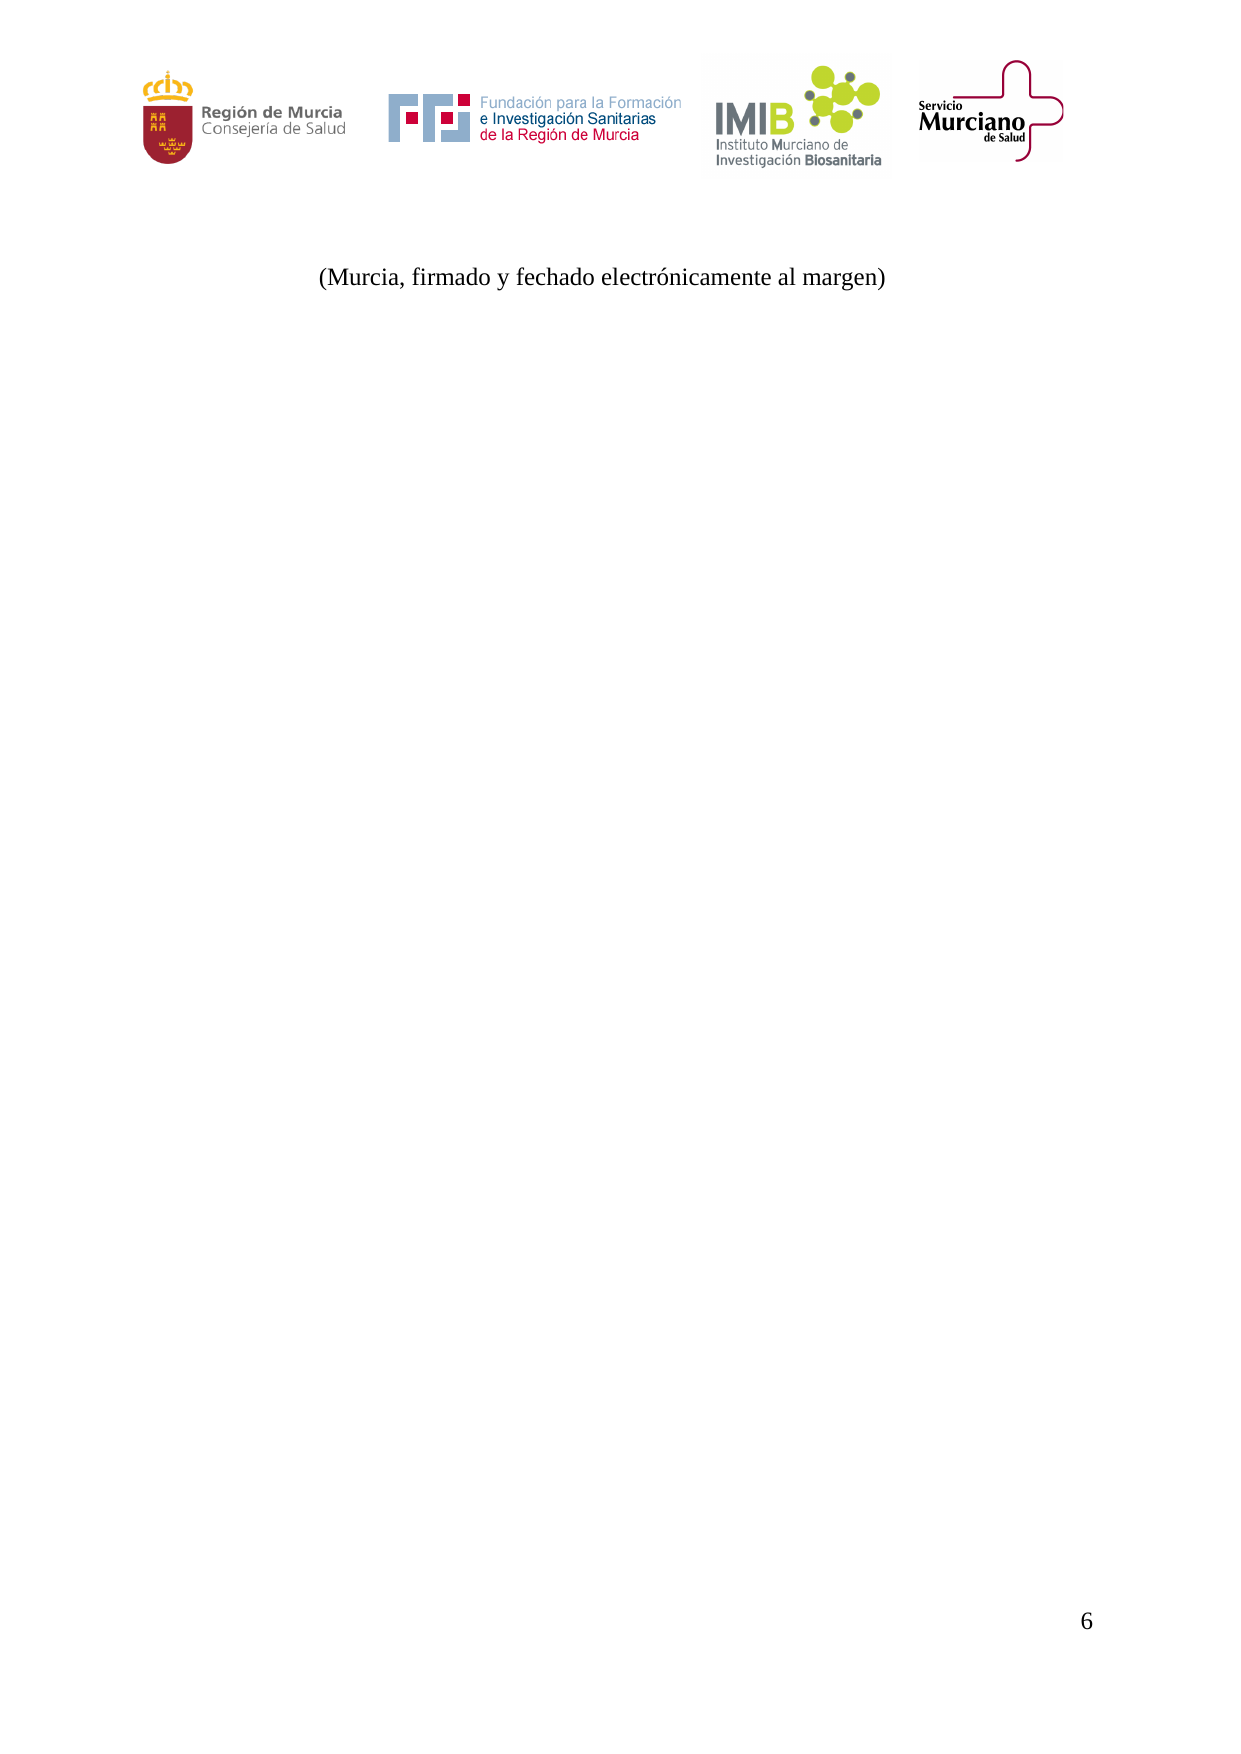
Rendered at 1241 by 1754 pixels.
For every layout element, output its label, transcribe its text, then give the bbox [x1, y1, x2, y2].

text (Murcia, firmado y fechado electrónicamente al margen) [220, 262, 1093, 291]
